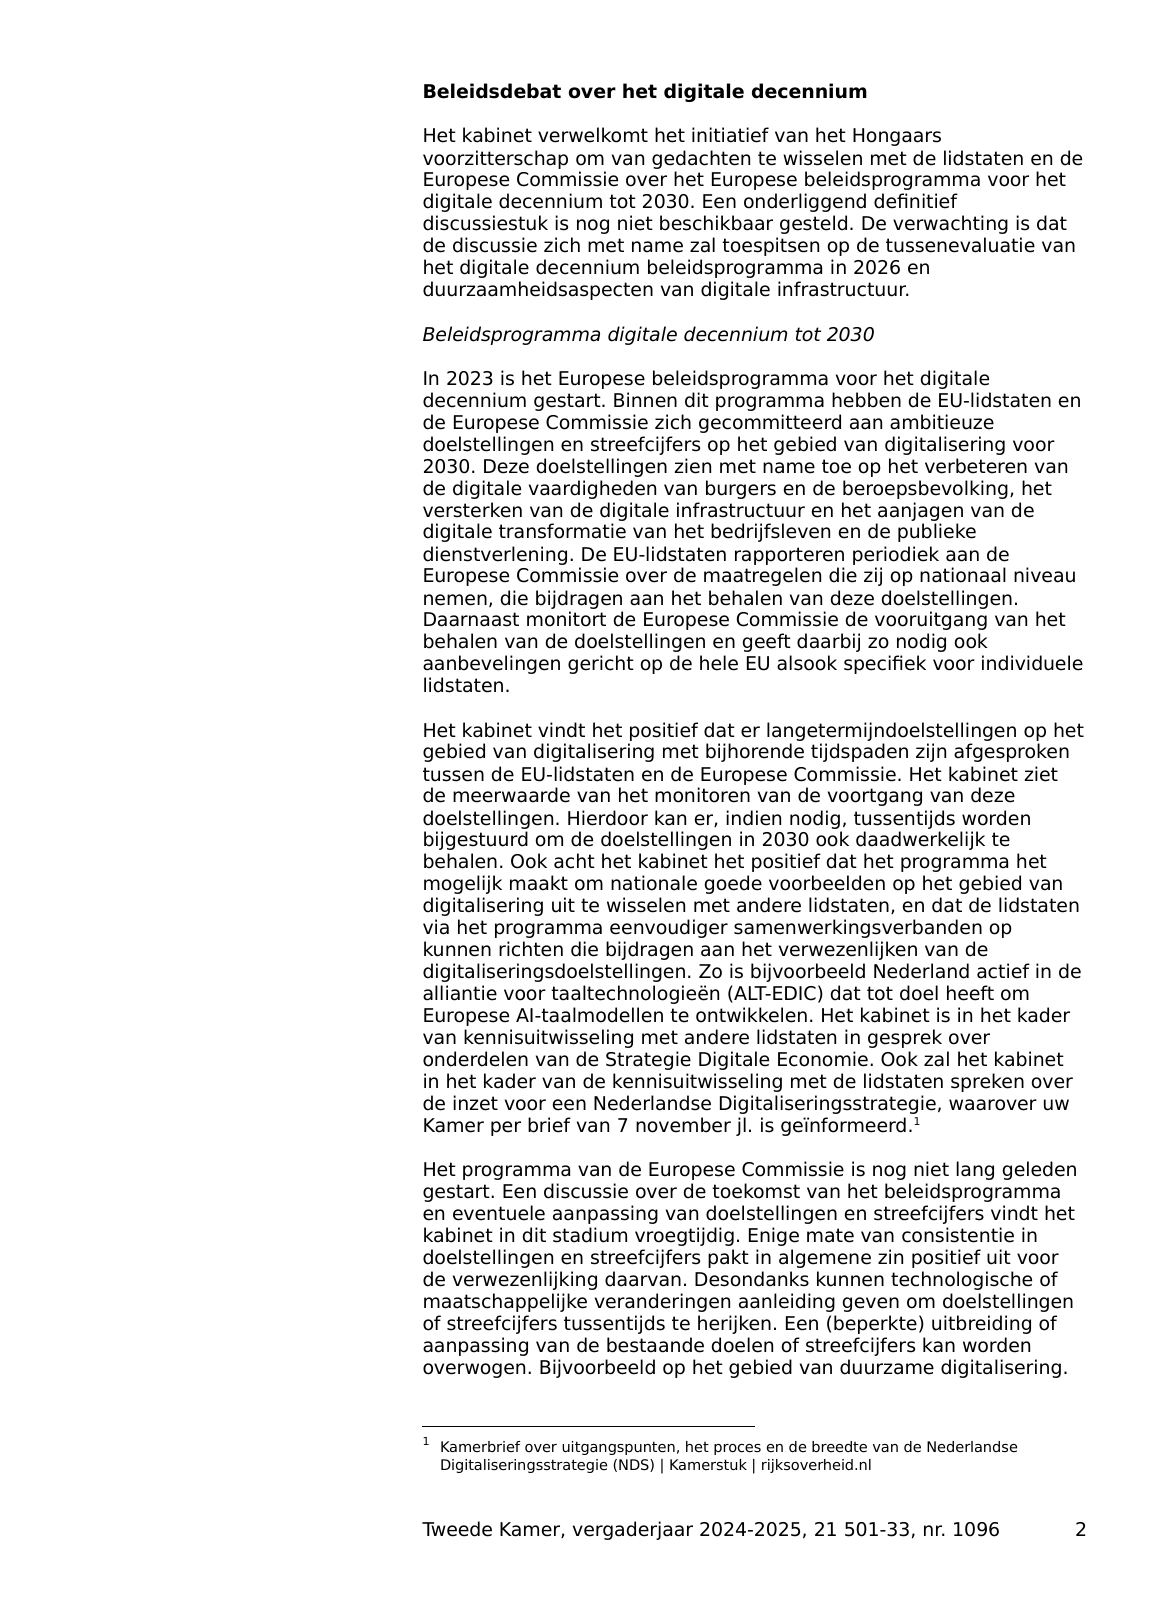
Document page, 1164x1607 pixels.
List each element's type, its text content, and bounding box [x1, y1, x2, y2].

subtitle Beleidsprogramma digitale decennium tot 2030 [422, 323, 1087, 345]
text Het kabinet verwelkomt het initiatief van het Hongaars voorzitterschap om van gedachten te wisselen met de lidstaten en de Europese Commissie over het Europese beleidsprogramma voor het digitale decennium tot 2030. Een onderliggend definitief discussiestuk is nog niet beschikbaar gesteld. De verwachting is dat de discussie zich met name zal toespitsen op de tussenevaluatie van het digitale decennium beleidsprogramma in 2026 en duurzaamheidsaspecten van digitale infrastructuur. [422, 125, 1087, 301]
text Het programma van de Europese Commissie is nog niet lang geleden gestart. Een discussie over de toekomst van het beleidsprogramma en eventuele aanpassing van doelstellingen en streefcijfers vindt het kabinet in dit stadium vroegtijdig. Enige mate van consistentie in doelstellingen en streefcijfers pakt in algemene zin positief uit voor de verwezenlijking daarvan. Desondanks kunnen technologische of maatschappelijke veranderingen aanleiding geven om doelstellingen of streefcijfers tussentijds te herijken. Een (beperkte) uitbreiding of aanpassing van de bestaande doelen of streefcijfers kan worden overwogen. Bijvoorbeeld op het gebied van duurzame digitalisering. [422, 1159, 1087, 1379]
text In 2023 is het Europese beleidsprogramma voor het digitale decennium gestart. Binnen dit programma hebben de EU-lidstaten en de Europese Commissie zich gecommitteerd aan ambitieuze doelstellingen en streefcijfers op het gebied van digitalisering voor 2030. Deze doelstellingen zien met name toe op het verbeteren van de digitale vaardigheden van burgers en de beroepsbevolking, het versterken van de digitale infrastructuur en het aanjagen van de digitale transformatie van het bedrijfsleven en de publieke dienstverlening. De EU-lidstaten rapporteren periodiek aan de Europese Commissie over de maatregelen die zij op nationaal niveau nemen, die bijdragen aan het behalen van deze doelstellingen. Daarnaast monitort de Europese Commissie de vooruitgang van het behalen van de doelstellingen en geeft daarbij zo nodig ook aanbevelingen gericht op de hele EU alsook specifiek voor individuele lidstaten. [422, 368, 1087, 697]
text Het kabinet vindt het positief dat er langetermijndoelstellingen op het gebied van digitalisering met bijhorende tijdspaden zijn afgesproken tussen de EU-lidstaten en de Europese Commissie. Het kabinet ziet de meerwaarde van het monitoren van de voortgang van deze doelstellingen. Hierdoor kan er, indien nodig, tussentijds worden bijgestuurd om de doelstellingen in 2030 ook daadwerkelijk te behalen. Ook acht het kabinet het positief dat het programma het mogelijk maakt om nationale goede voorbeelden op het gebied van digitalisering uit te wisselen met andere lidstaten, en dat de lidstaten via het programma eenvoudiger samenwerkingsverbanden op kunnen richten die bijdragen aan het verwezenlijken van de digitaliseringsdoelstellingen. Zo is bijvoorbeeld Nederland actief in de alliantie voor taaltechnologieën (ALT-EDIC) dat tot doel heeft om Europese AI-taalmodellen te ontwikkelen. Het kabinet is in het kader van kennisuitwisseling met andere lidstaten in gesprek over onderdelen van de Strategie Digitale Economie. Ook zal het kabinet in het kader van de kennisuitwisseling met de lidstaten spreken over de inzet voor een Nederlandse Digitaliseringsstrategie, waarover uw Kamer per brief van 7 november jl. is geïnformeerd. [422, 719, 1087, 1137]
text Kamerbrief over uitgangspunten, het proces en de breedte van de Nederlandse Digitaliseringsstrategie (NDS) | Kamerstuk | rijksoverheid.nl [422, 1435, 1087, 1474]
subtitle Beleidsdebat over het digitale decennium [422, 81, 1087, 103]
